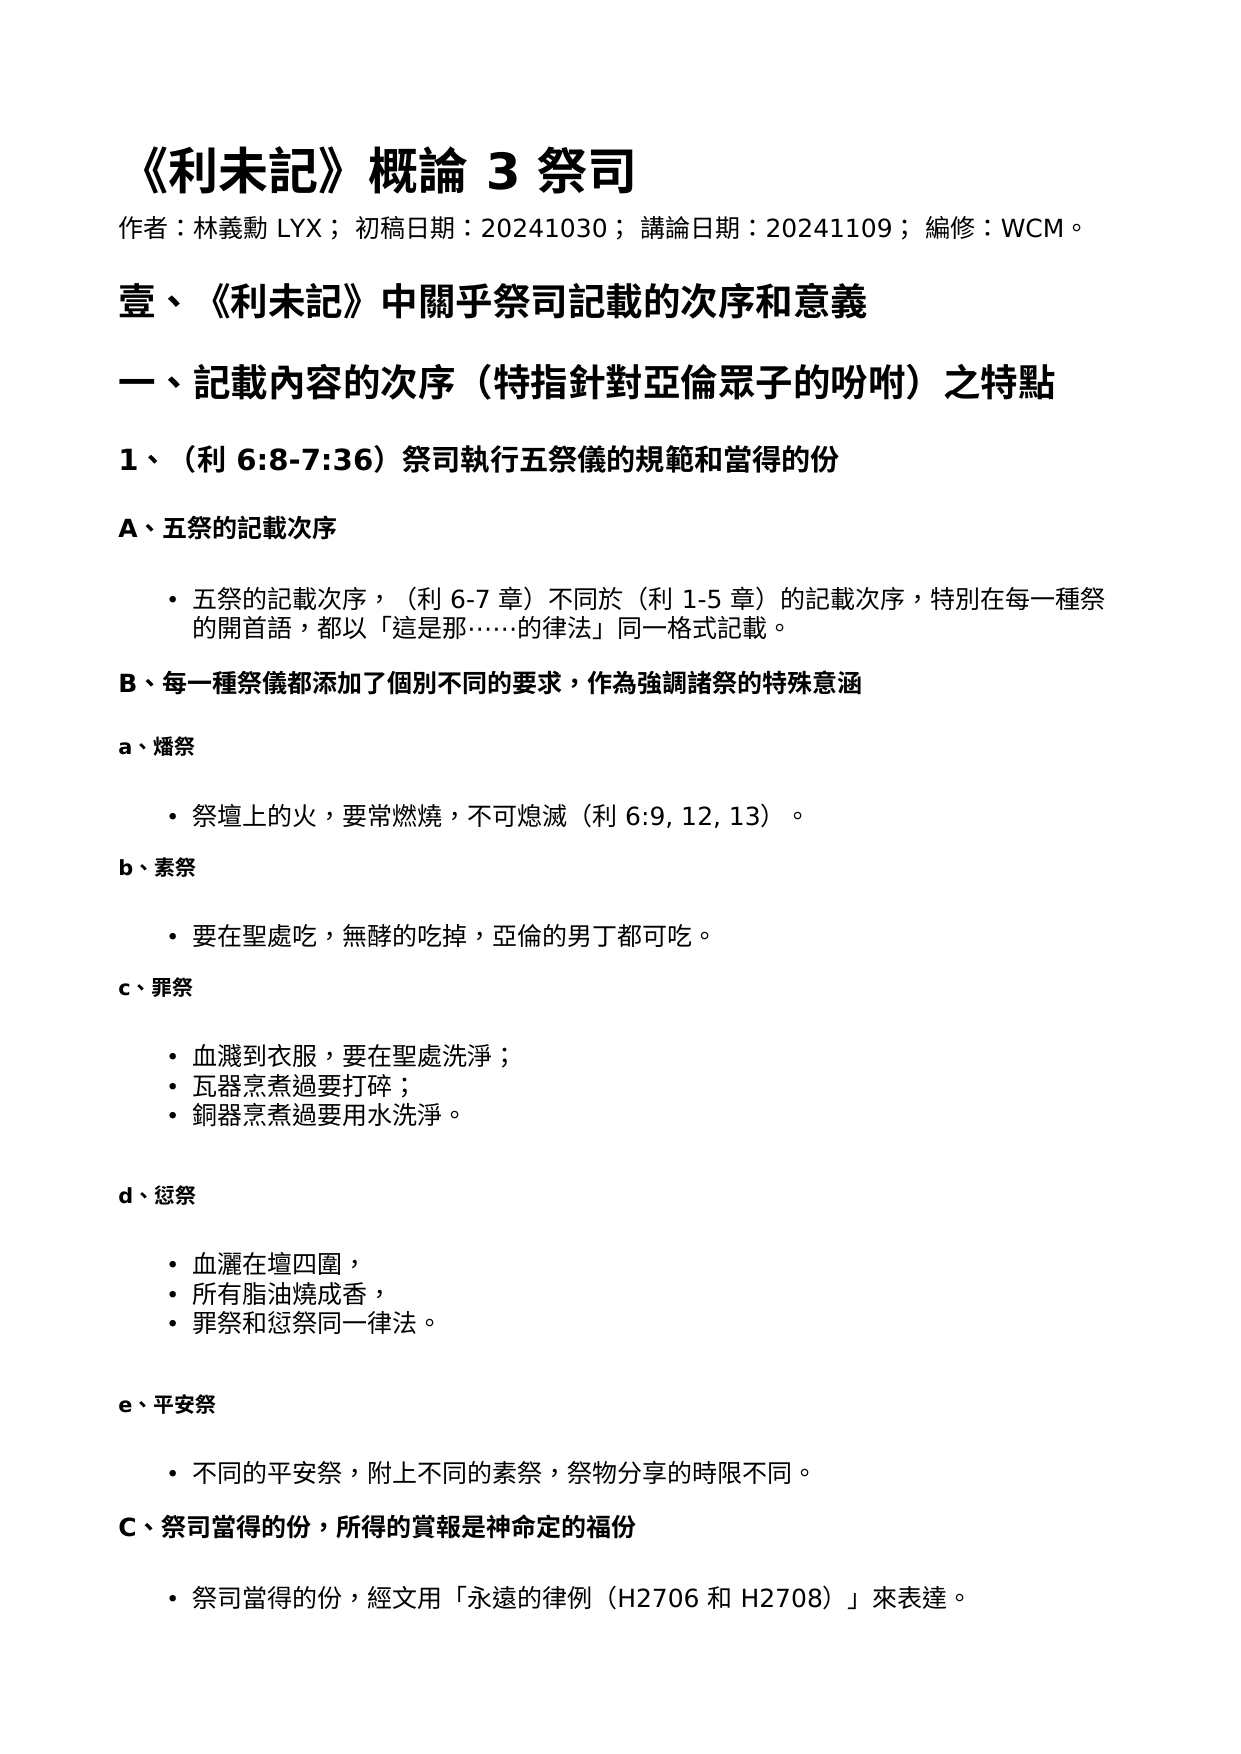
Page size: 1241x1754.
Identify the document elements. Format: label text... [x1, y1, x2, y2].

subtitle a、燔祭 [118, 735, 1122, 760]
subtitle b、素祭 [118, 856, 1122, 880]
list 不同的平安祭，附上不同的素祭，祭物分享的時限不同。 [177, 1459, 1122, 1488]
list 血灑在壇四圍， [177, 1251, 1122, 1280]
subtitle e、平安祭 [118, 1393, 1122, 1417]
subtitle c、罪祭 [118, 976, 1122, 1001]
list 血濺到衣服，要在聖處洗淨； [177, 1042, 1122, 1072]
list 銅器烹煮過要用水洗淨。 [177, 1101, 1122, 1130]
subtitle A、五祭的記載次序 [118, 514, 1122, 543]
list 祭壇上的火，要常燃燒，不可熄滅（利 6:9, 12, 13）。 [177, 802, 1122, 831]
subtitle 壹、《利未記》中關乎祭司記載的次序和意義 [118, 281, 1122, 324]
list 瓦器烹煮過要打碎； [177, 1072, 1122, 1101]
list 所有脂油燒成香， [177, 1280, 1122, 1309]
subtitle C、祭司當得的份，所得的賞報是神命定的福份 [118, 1513, 1122, 1542]
subtitle d、愆祭 [118, 1184, 1122, 1209]
list 祭司當得的份，經文用「永遠的律例（H2706 和 H2708）」來表達。 [177, 1584, 1122, 1613]
subtitle 一、記載內容的次序（特指針對亞倫眾子的吩咐）之特點 [118, 362, 1122, 405]
list 要在聖處吃，無酵的吃掉，亞倫的男丁都可吃。 [177, 922, 1122, 951]
list 罪祭和愆祭同一律法。 [177, 1309, 1122, 1338]
list 五祭的記載次序，（利 6-7 章）不同於（利 1-5 章）的記載次序，特別在每一種祭的開首語，都以「這是那⋯⋯的律法」同一格式記載。 [177, 585, 1122, 644]
subtitle 《利未記》概論 3 祭司 [118, 143, 1122, 201]
subtitle 1、（利 6:8-7:36）祭司執行五祭儀的規範和當得的份 [118, 443, 1122, 477]
text 作者：林義勳 LYX； 初稿日期：20241030； 講論日期：20241109； 編修：WCM。 [118, 214, 1122, 243]
subtitle B、每一種祭儀都添加了個別不同的要求，作為強調諸祭的特殊意涵 [118, 669, 1122, 698]
